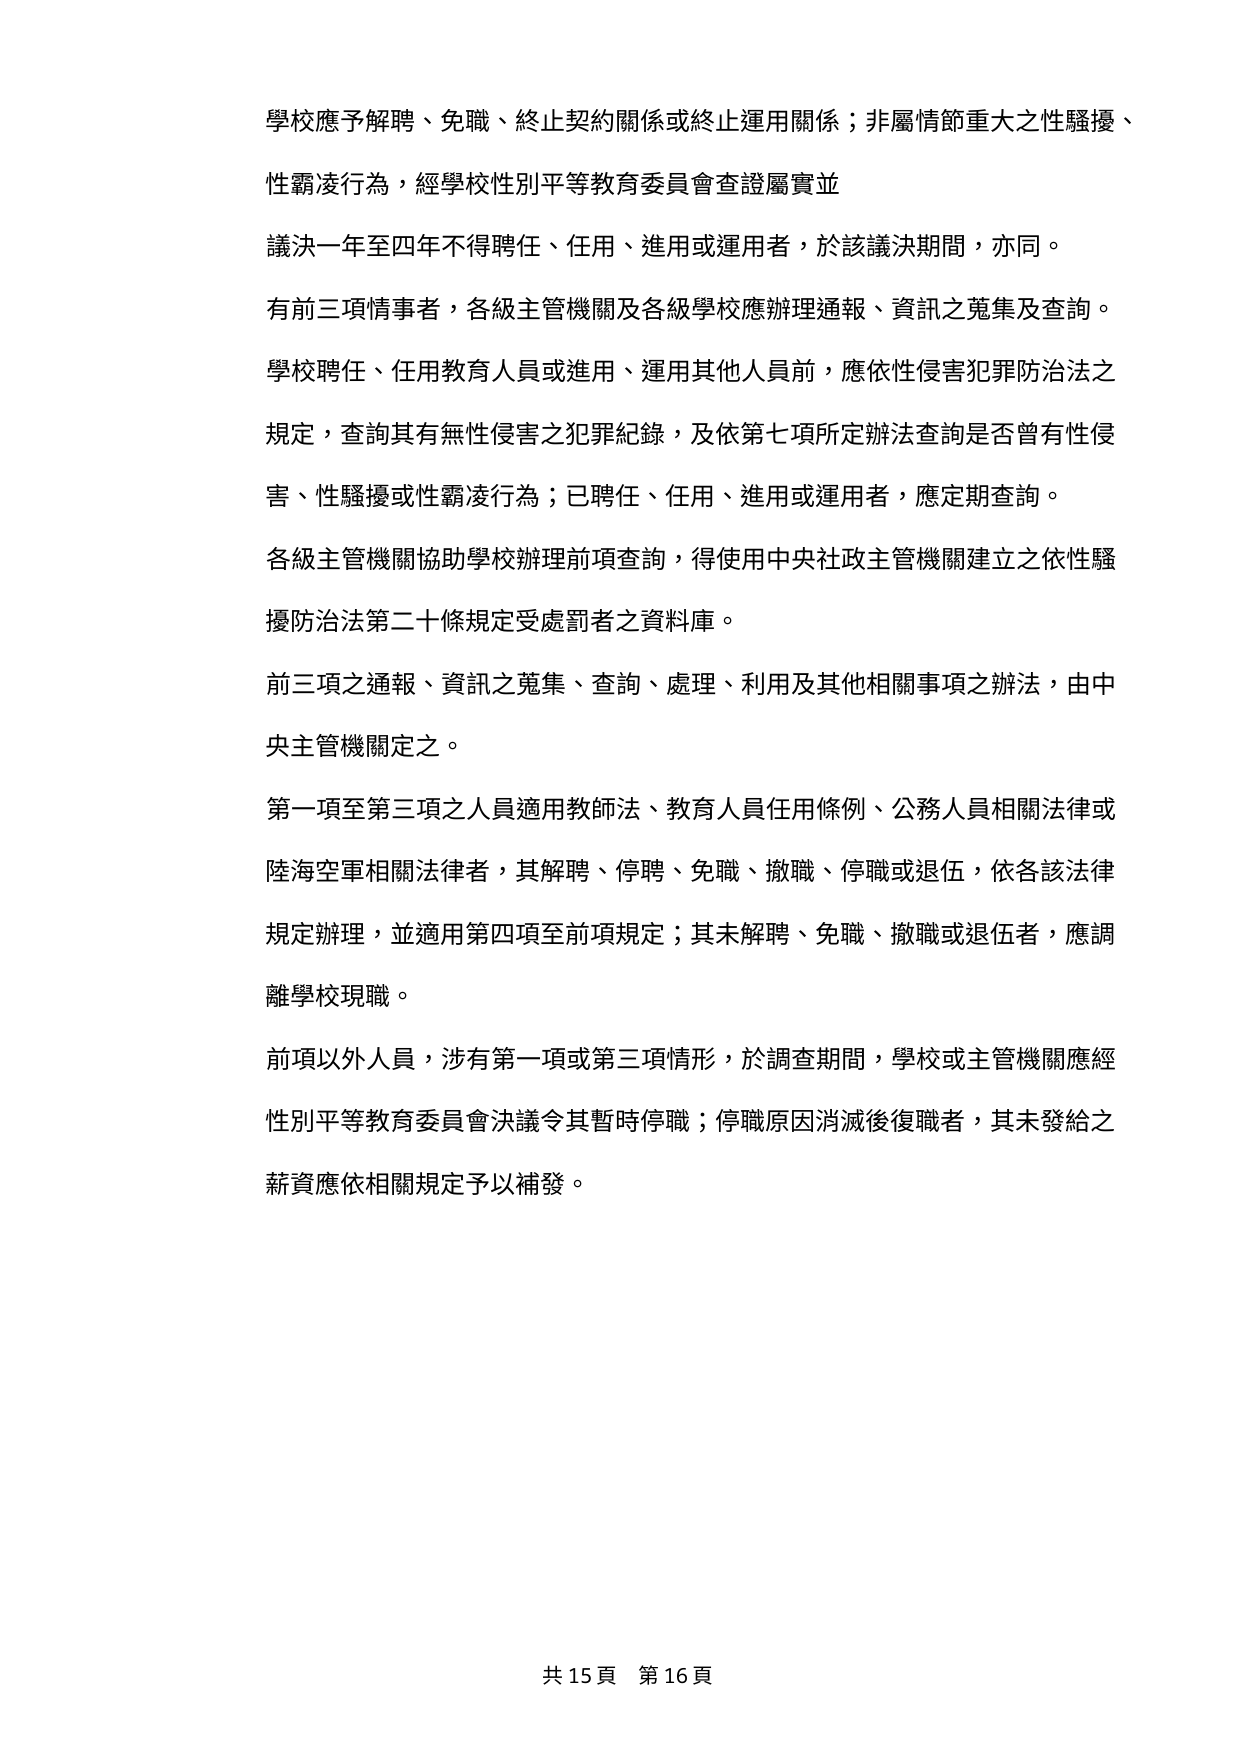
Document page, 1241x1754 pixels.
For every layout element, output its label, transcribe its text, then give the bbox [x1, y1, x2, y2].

text 第一項至第三項之人員適用教師法、教育人員任用條例、公務人員相關法律或陸海空軍相關法律者，其解聘、停聘、免職、撤職、停職或退伍，依各該法律規定辦理，並適用第四項至前項規定；其未解聘、免職、撤職或退伍者，應調離學校現職。 [266, 766, 1137, 1016]
text 前項以外人員，涉有第一項或第三項情形，於調查期間，學校或主管機關應經性別平等教育委員會決議令其暫時停職；停職原因消滅後復職者，其未發給之薪資應依相關規定予以補發。 [266, 1016, 1137, 1203]
text 學校聘任、任用教育人員或進用、運用其他人員前，應依性侵害犯罪防治法之規定，查詢其有無性侵害之犯罪紀錄，及依第七項所定辦法查詢是否曾有性侵害、性騷擾或性霸凌行為；已聘任、任用、進用或運用者，應定期查詢。 [266, 328, 1137, 516]
text 有前三項情事者，各級主管機關及各級學校應辦理通報、資訊之蒐集及查詢。 [266, 266, 1137, 328]
text 非屬依第一項規定予以解聘、免職、終止契約關係或終止運用關係之人員，有性侵害行為或有情節重大之性騷擾或性霸凌行為，經學校性別平等教育委員會查證屬實者，不得聘任、任用、進用或運用；已聘任、任用、進用或運用者，學校應予解聘、免職、終止契約關係或終止運用關係；非屬情節重大之性騷擾、性霸凌行為，經學校性別平等教育委員會查證屬實並 [266, 78, 1137, 203]
text 議決一年至四年不得聘任、任用、進用或運用者，於該議決期間，亦同。 [266, 203, 1137, 266]
text 前三項之通報、資訊之蒐集、查詢、處理、利用及其他相關事項之辦法，由中央主管機關定之。 [266, 641, 1137, 766]
text 各級主管機關協助學校辦理前項查詢，得使用中央社政主管機關建立之依性騷擾防治法第二十條規定受處罰者之資料庫。 [266, 516, 1137, 641]
